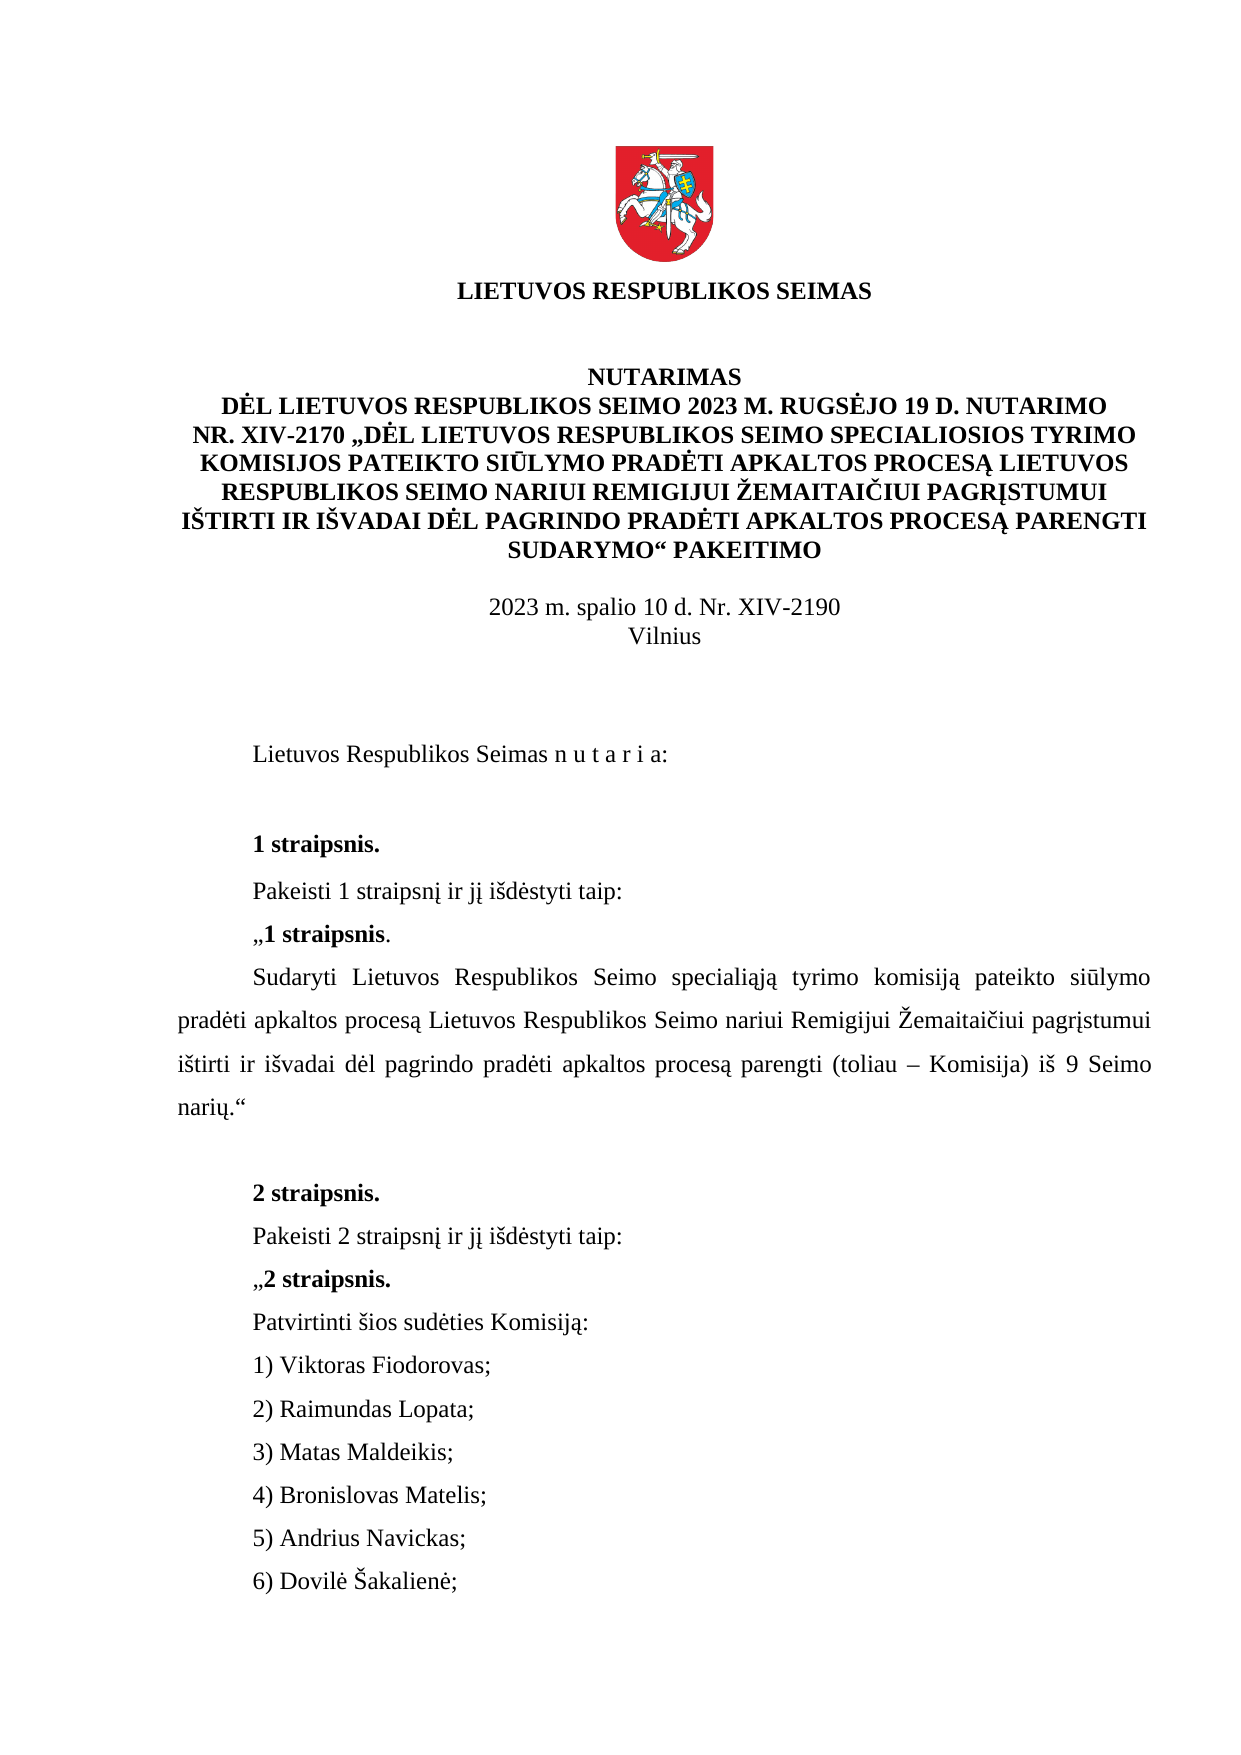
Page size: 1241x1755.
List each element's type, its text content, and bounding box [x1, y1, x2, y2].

text 6) Dovilė Šakalienė; [177, 1566, 1152, 1595]
text DĖL LIETUVOS RESPUBLIKOS SEIMO 2023 M. RUGSĖJO 19 D. NUTARIMO NR. XIV-2170 „DĖL LIETUVOS RESPUBLIKOS SEIMO SPECIALIOSIOS TYRIMO KOMISIJOS PATEIKTO SIŪLYMO PRADĖTI APKALTOS PROCESĄ LIETUVOS RESPUBLIKOS SEIMO NARIUI REMIGIJUI ŽEMAITAIČIUI PAGRĮSTUMUI IŠTIRTI IR IŠVADAI DĖL PAGRINDO PRADĖTI APKALTOS PROCESĄ PARENGTI SUDARYMO“ PAKEITIMO [177, 391, 1152, 563]
text 4) Bronislovas Matelis; [177, 1480, 1152, 1509]
text „2 straipsnis. [177, 1264, 1152, 1293]
text 5) Andrius Navickas; [177, 1523, 1152, 1552]
text LIETUVOS RESPUBLIKOS SEIMAS [177, 276, 1152, 305]
text Pakeisti 2 straipsnį ir jį išdėstyti taip: [177, 1221, 1152, 1250]
text 2 straipsnis. [177, 1178, 1152, 1207]
text Sudaryti Lietuvos Respublikos Seimo specialiąją tyrimo komisiją pateikto siūlymo pradėti apkaltos procesą Lietuvos Respublikos Seimo nariui Remigijui Žemaitaičiui pagrįstumui ištirti ir išvadai dėl pagrindo pradėti apkaltos procesą parengti (toliau – Komisija) iš 9 Seimo narių.“ [177, 962, 1152, 1121]
text Lietuvos Respublikos Seimas nutaria: [177, 739, 1152, 768]
text 1 straipsnis. [177, 825, 1152, 859]
text Patvirtinti šios sudėties Komisiją: [177, 1307, 1152, 1336]
text NUTARIMAS [177, 362, 1152, 391]
text 2) Raimundas Lopata; [177, 1394, 1152, 1422]
text 1) Viktoras Fiodorovas; [177, 1351, 1152, 1379]
text 3) Matas Maldeikis; [177, 1437, 1152, 1466]
text 2023 m. spalio 10 d. Nr. XIV-2190 [177, 592, 1152, 621]
text Pakeisti 1 straipsnį ir jį išdėstyti taip: [177, 876, 1152, 905]
text „1 straipsnis. [177, 919, 1152, 948]
text Vilnius [177, 621, 1152, 650]
